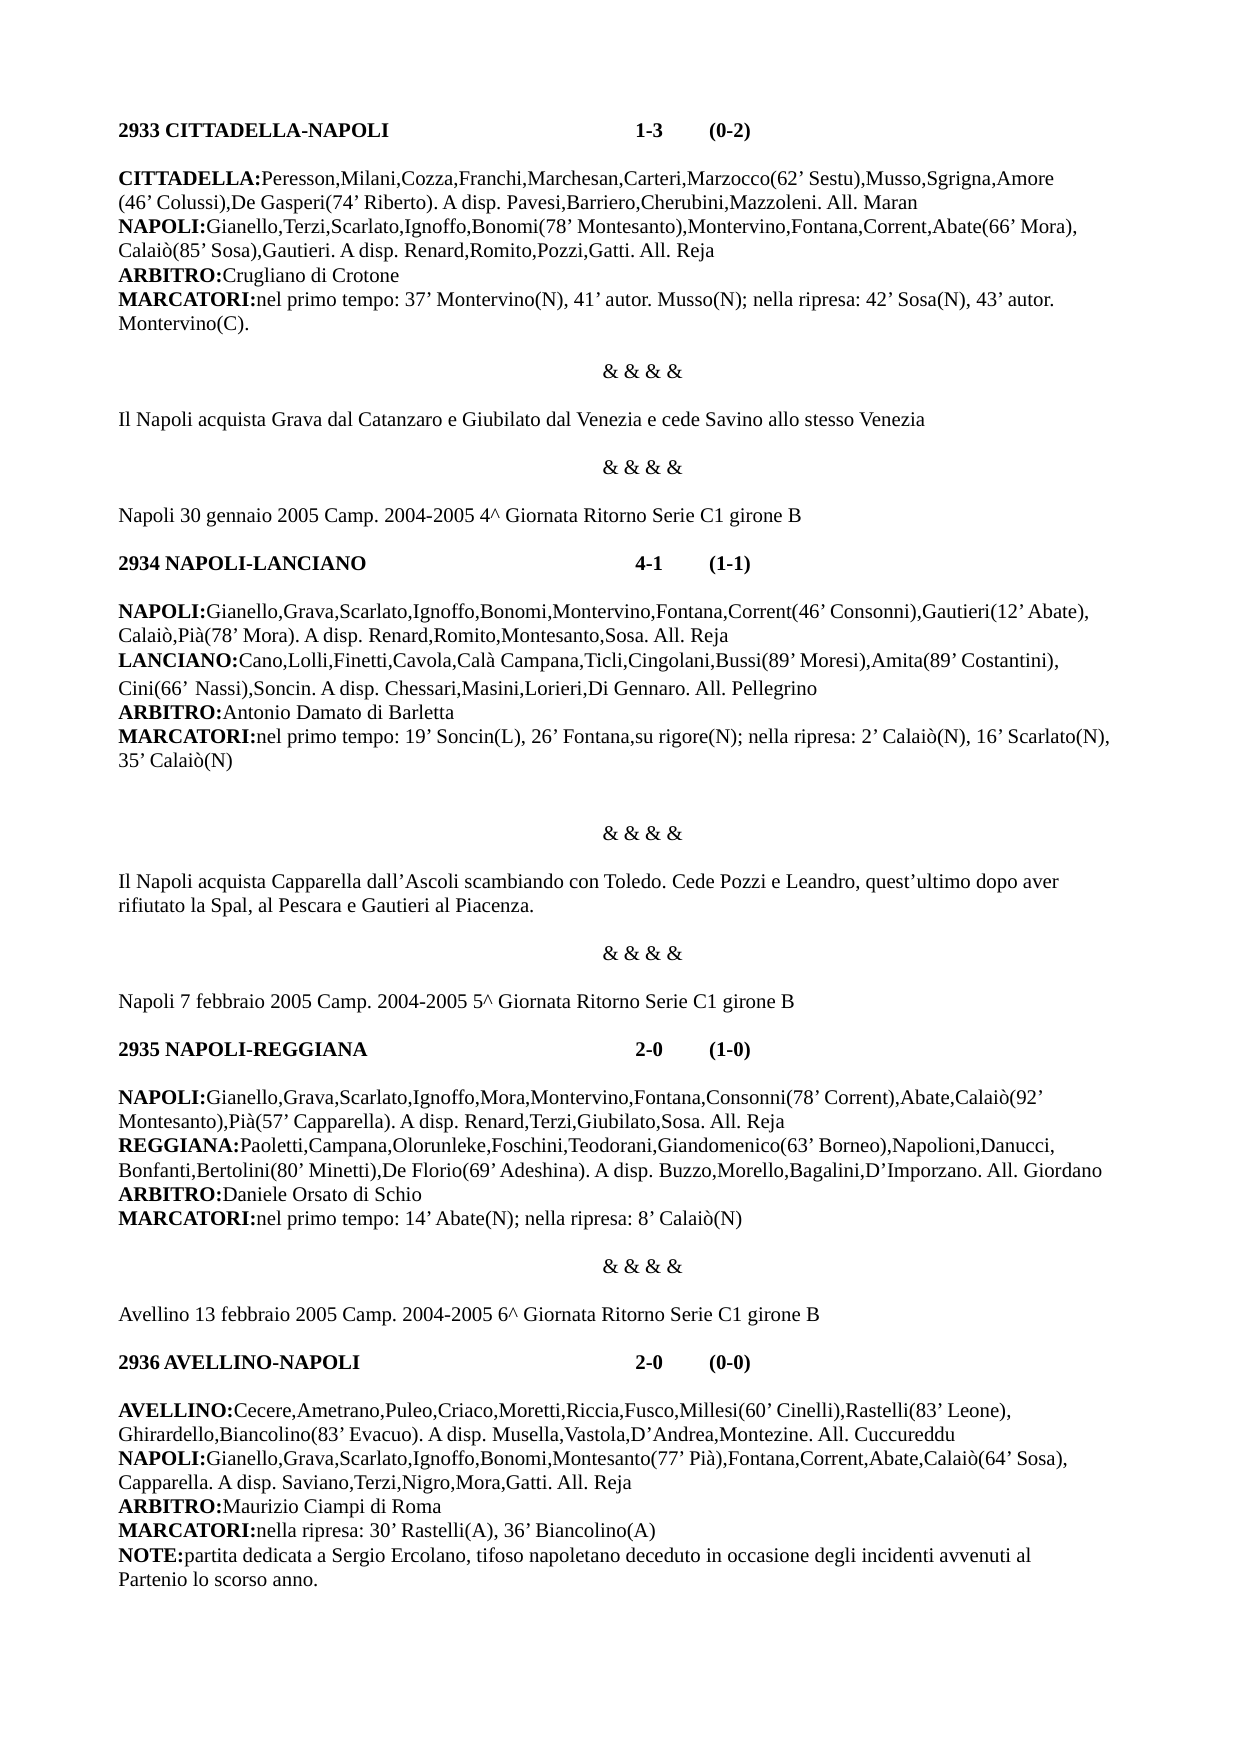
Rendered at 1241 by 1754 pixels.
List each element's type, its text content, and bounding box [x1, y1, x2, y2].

text 2934 NAPOLI-LANCIANO 4-1 (1-1) [118, 551, 1167, 575]
text Capparella. A disp. Saviano,Terzi,Nigro,Mora,Gatti. All. Reja [118, 1470, 1167, 1494]
text (46’ Colussi),De Gasperi(74’ Riberto). A disp. Pavesi,Barriero,Cherubini,Mazzoleni. All. Maran [118, 190, 1167, 214]
text MARCATORI:nel primo tempo: 14’ Abate(N); nella ripresa: 8’ Calaiò(N) [118, 1206, 1167, 1230]
text 2936 AVELLINO-NAPOLI 2-0 (0-0) [118, 1350, 1167, 1374]
text ARBITRO:Crugliano di Crotone [118, 262, 1167, 287]
text Montesanto),Pià(57’ Capparella). A disp. Renard,Terzi,Giubilato,Sosa. All. Reja [118, 1109, 1167, 1133]
text MARCATORI:nel primo tempo: 37’ Montervino(N), 41’ autor. Musso(N); nella ripresa: 42’ Sosa(N), 43’ autor. [118, 287, 1167, 311]
text Cini(66’ Nassi),Soncin. A disp. Chessari,Masini,Lorieri,Di Gennaro. All. Pellegrino [118, 672, 1167, 700]
text & & & & [118, 941, 1167, 965]
text NAPOLI:Gianello,Grava,Scarlato,Ignoffo,Bonomi,Montesanto(77’ Pià),Fontana,Corrent,Abate,Calaiò(64’ Sosa), [118, 1446, 1167, 1470]
text AVELLINO:Cecere,Ametrano,Puleo,Criaco,Moretti,Riccia,Fusco,Millesi(60’ Cinelli),Rastelli(83’ Leone), [118, 1398, 1167, 1422]
text & & & & [118, 455, 1167, 479]
text Napoli 30 gennaio 2005 Camp. 2004-2005 4^ Giornata Ritorno Serie C1 girone B [118, 503, 1167, 527]
text NOTE:partita dedicata a Sergio Ercolano, tifoso napoletano deceduto in occasione degli incidenti avvenuti al [118, 1542, 1167, 1567]
text LANCIANO:Cano,Lolli,Finetti,Cavola,Calà Campana,Ticli,Cingolani,Bussi(89’ Moresi),Amita(89’ Costantini), [118, 647, 1167, 672]
text & & & & [118, 359, 1167, 383]
text Partenio lo scorso anno. [118, 1567, 1167, 1591]
text ARBITRO:Daniele Orsato di Schio [118, 1182, 1167, 1206]
text Il Napoli acquista Grava dal Catanzaro e Giubilato dal Venezia e cede Savino allo stesso Venezia [118, 407, 1167, 431]
text 35’ Calaiò(N) [118, 748, 1167, 772]
text rifiutato la Spal, al Pescara e Gautieri al Piacenza. [118, 893, 1167, 917]
text Montervino(C). [118, 311, 1167, 335]
text NAPOLI:Gianello,Grava,Scarlato,Ignoffo,Mora,Montervino,Fontana,Consonni(78’ Corrent),Abate,Calaiò(92’ [118, 1085, 1167, 1109]
text 2935 NAPOLI-REGGIANA 2-0 (1-0) [118, 1037, 1167, 1061]
text & & & & [118, 1254, 1167, 1278]
text Avellino 13 febbraio 2005 Camp. 2004-2005 6^ Giornata Ritorno Serie C1 girone B [118, 1302, 1167, 1326]
text Ghirardello,Biancolino(83’ Evacuo). A disp. Musella,Vastola,D’Andrea,Montezine. All. Cuccureddu [118, 1422, 1167, 1446]
text Bonfanti,Bertolini(80’ Minetti),De Florio(69’ Adeshina). A disp. Buzzo,Morello,Bagalini,D’Imporzano. All. Giordano [118, 1157, 1167, 1182]
text 2933 CITTADELLA-NAPOLI 1-3 (0-2) [118, 118, 1167, 142]
text ARBITRO:Maurizio Ciampi di Roma [118, 1494, 1167, 1518]
text Napoli 7 febbraio 2005 Camp. 2004-2005 5^ Giornata Ritorno Serie C1 girone B [118, 989, 1167, 1013]
text REGGIANA:Paoletti,Campana,Olorunleke,Foschini,Teodorani,Giandomenico(63’ Borneo),Napolioni,Danucci, [118, 1133, 1167, 1157]
text NAPOLI:Gianello,Terzi,Scarlato,Ignoffo,Bonomi(78’ Montesanto),Montervino,Fontana,Corrent,Abate(66’ Mora), [118, 214, 1167, 238]
text MARCATORI:nella ripresa: 30’ Rastelli(A), 36’ Biancolino(A) [118, 1518, 1167, 1542]
text NAPOLI:Gianello,Grava,Scarlato,Ignoffo,Bonomi,Montervino,Fontana,Corrent(46’ Consonni),Gautieri(12’ Abate), [118, 599, 1167, 623]
text Calaiò(85’ Sosa),Gautieri. A disp. Renard,Romito,Pozzi,Gatti. All. Reja [118, 238, 1167, 262]
text Il Napoli acquista Capparella dall’Ascoli scambiando con Toledo. Cede Pozzi e Leandro, quest’ultimo dopo aver [118, 869, 1167, 893]
text & & & & [118, 821, 1167, 845]
text Calaiò,Pià(78’ Mora). A disp. Renard,Romito,Montesanto,Sosa. All. Reja [118, 623, 1167, 647]
text MARCATORI:nel primo tempo: 19’ Soncin(L), 26’ Fontana,su rigore(N); nella ripresa: 2’ Calaiò(N), 16’ Scarlato(N), [118, 724, 1167, 748]
text ARBITRO:Antonio Damato di Barletta [118, 700, 1167, 724]
text CITTADELLA:Peresson,Milani,Cozza,Franchi,Marchesan,Carteri,Marzocco(62’ Sestu),Musso,Sgrigna,Amore [118, 166, 1167, 190]
